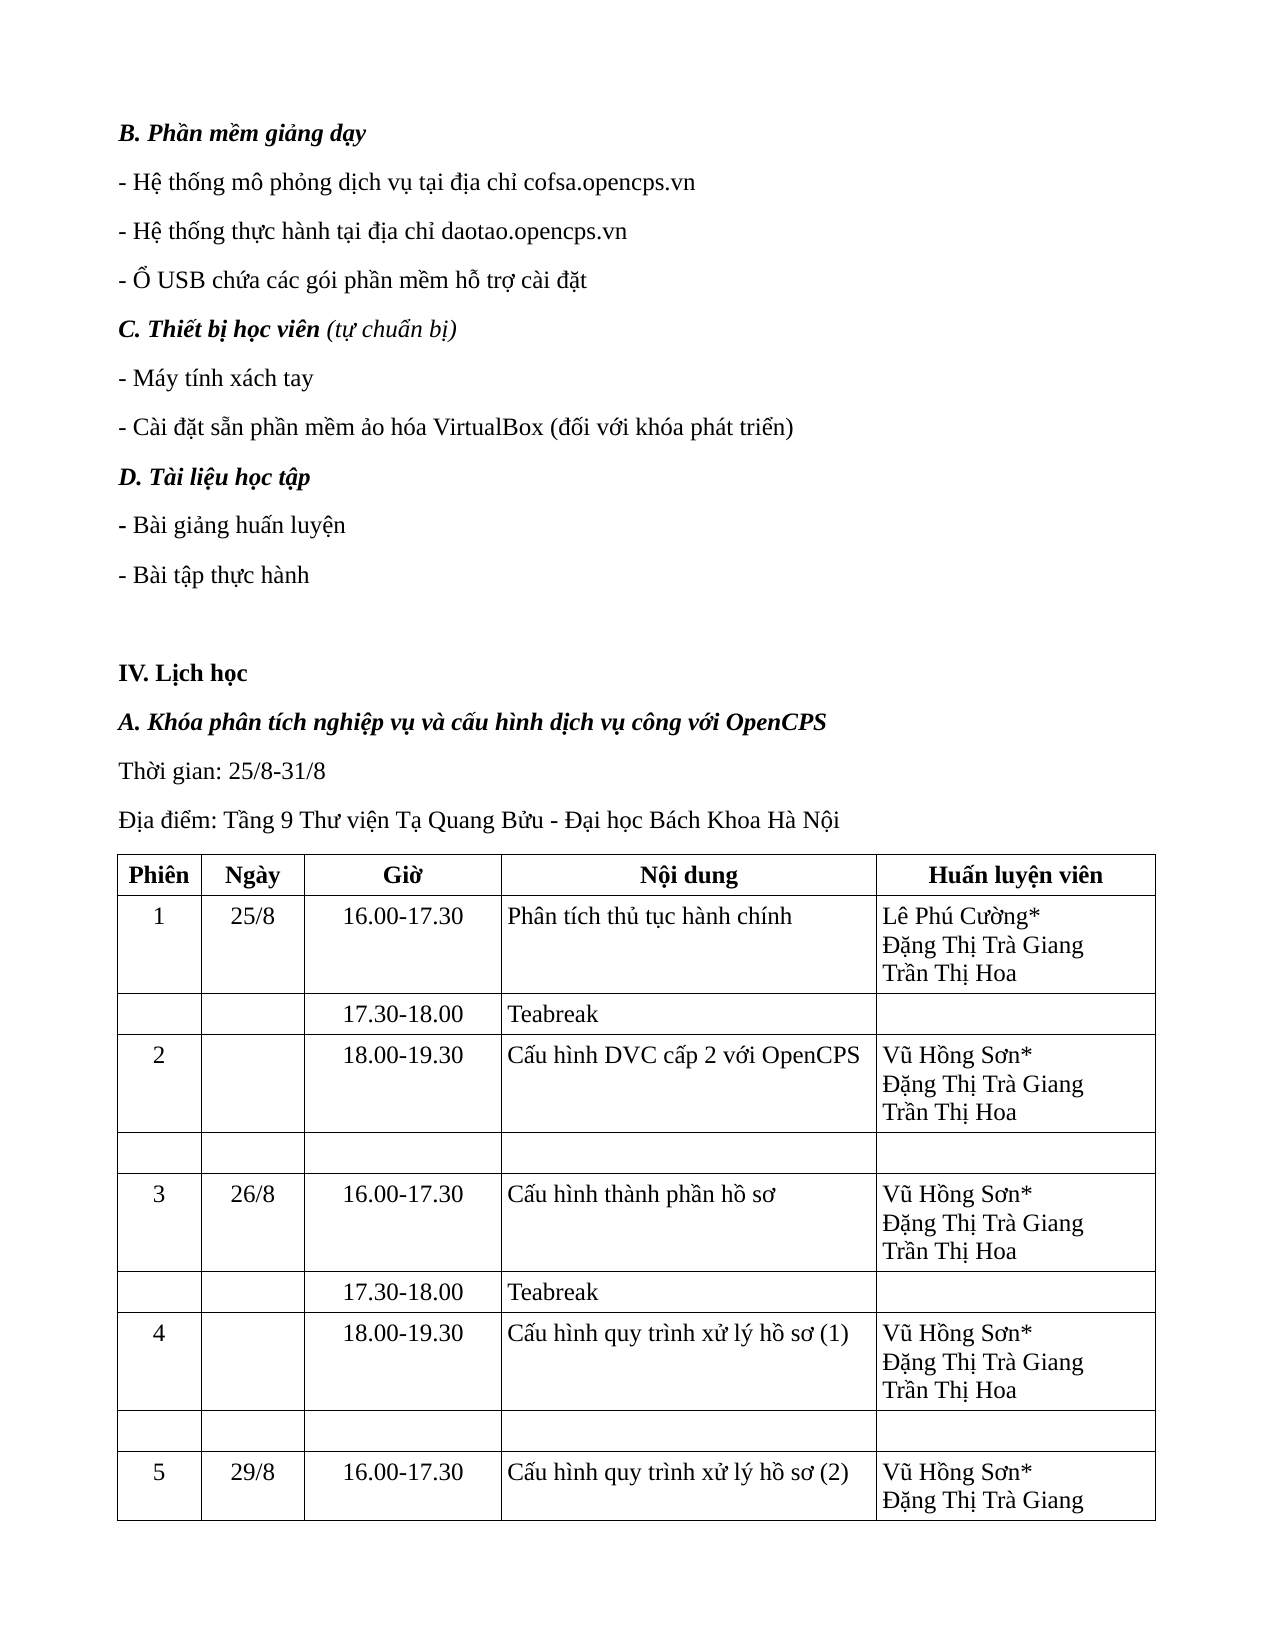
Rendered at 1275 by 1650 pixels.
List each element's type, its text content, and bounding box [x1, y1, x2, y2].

table_cell [118, 1272, 201, 1312]
table_cell [305, 1411, 501, 1451]
table_cell [877, 994, 1155, 1034]
table_cell [202, 1035, 304, 1132]
table_cell 18.00-19.30 [305, 1313, 501, 1410]
text - Hệ thống thực hành tại địa chỉ daotao.opencps.vn [118, 216, 1157, 245]
text B. Phần mềm giảng dạy [118, 118, 1157, 147]
table_cell 1 [118, 896, 201, 993]
table_cell [202, 1411, 304, 1451]
table_cell 17.30-18.00 [305, 994, 501, 1034]
text - Cài đặt sẵn phần mềm ảo hóa VirtualBox (đối với khóa phát triển) [118, 412, 1157, 441]
table_header Phiên [118, 855, 201, 895]
table_cell Cấu hình DVC cấp 2 với OpenCPS [502, 1035, 876, 1132]
table_cell [118, 1411, 201, 1451]
table_cell Cấu hình quy trình xử lý hồ sơ (1) [502, 1313, 876, 1410]
text - Ổ USB chứa các gói phần mềm hỗ trợ cài đặt [118, 265, 1157, 294]
text A. Khóa phân tích nghiệp vụ và cấu hình dịch vụ công với OpenCPS [118, 707, 1157, 736]
table_cell 5 [118, 1452, 201, 1520]
table_cell 16.00-17.30 [305, 1174, 501, 1271]
table_cell [202, 994, 304, 1034]
table_cell Vũ Hồng Sơn* Đặng Thị Trà Giang [877, 1452, 1155, 1520]
table_header Giờ [305, 855, 501, 895]
text Thời gian: 25/8-31/8 [118, 756, 1157, 785]
table_cell 16.00-17.30 [305, 896, 501, 993]
table_cell [877, 1133, 1155, 1173]
text IV. Lịch học [118, 658, 1157, 687]
table_cell [877, 1272, 1155, 1312]
table_cell [502, 1411, 876, 1451]
text - Bài tập thực hành [118, 560, 1157, 588]
table_cell Cấu hình quy trình xử lý hồ sơ (2) [502, 1452, 876, 1520]
table_cell [118, 1133, 201, 1173]
table_cell 29/8 [202, 1452, 304, 1520]
table_cell [877, 1411, 1155, 1451]
table_cell 18.00-19.30 [305, 1035, 501, 1132]
table_cell Cấu hình thành phần hồ sơ [502, 1174, 876, 1271]
table_cell 25/8 [202, 896, 304, 993]
table_cell 17.30-18.00 [305, 1272, 501, 1312]
text - Hệ thống mô phỏng dịch vụ tại địa chỉ cofsa.opencps.vn [118, 167, 1157, 196]
table_cell Vũ Hồng Sơn* Đặng Thị Trà Giang Trần Thị Hoa [877, 1035, 1155, 1132]
table_cell [305, 1133, 501, 1173]
table_cell [118, 994, 201, 1034]
table_cell Vũ Hồng Sơn* Đặng Thị Trà Giang Trần Thị Hoa [877, 1313, 1155, 1410]
table_cell 16.00-17.30 [305, 1452, 501, 1520]
table_cell 3 [118, 1174, 201, 1271]
table_cell Teabreak [502, 994, 876, 1034]
table_header Nội dung [502, 855, 876, 895]
text D. Tài liệu học tập [118, 462, 1157, 490]
table_cell 4 [118, 1313, 201, 1410]
text C. Thiết bị học viên (tự chuẩn bị) [118, 314, 1157, 343]
text - Bài giảng huấn luyện [118, 511, 1157, 539]
table_cell Teabreak [502, 1272, 876, 1312]
table_cell [202, 1313, 304, 1410]
text - Máy tính xách tay [118, 363, 1157, 392]
table_cell 26/8 [202, 1174, 304, 1271]
table_cell [202, 1133, 304, 1173]
text Địa điểm: Tầng 9 Thư viện Tạ Quang Bửu - Đại học Bách Khoa Hà Nội [118, 805, 1157, 834]
table_cell 2 [118, 1035, 201, 1132]
table_cell Phân tích thủ tục hành chính [502, 896, 876, 993]
table_cell Vũ Hồng Sơn* Đặng Thị Trà Giang Trần Thị Hoa [877, 1174, 1155, 1271]
table_cell [502, 1133, 876, 1173]
table_header Huấn luyện viên [877, 855, 1155, 895]
table_cell Lê Phú Cường* Đặng Thị Trà Giang Trần Thị Hoa [877, 896, 1155, 993]
table_header Ngày [202, 855, 304, 895]
table_cell [202, 1272, 304, 1312]
